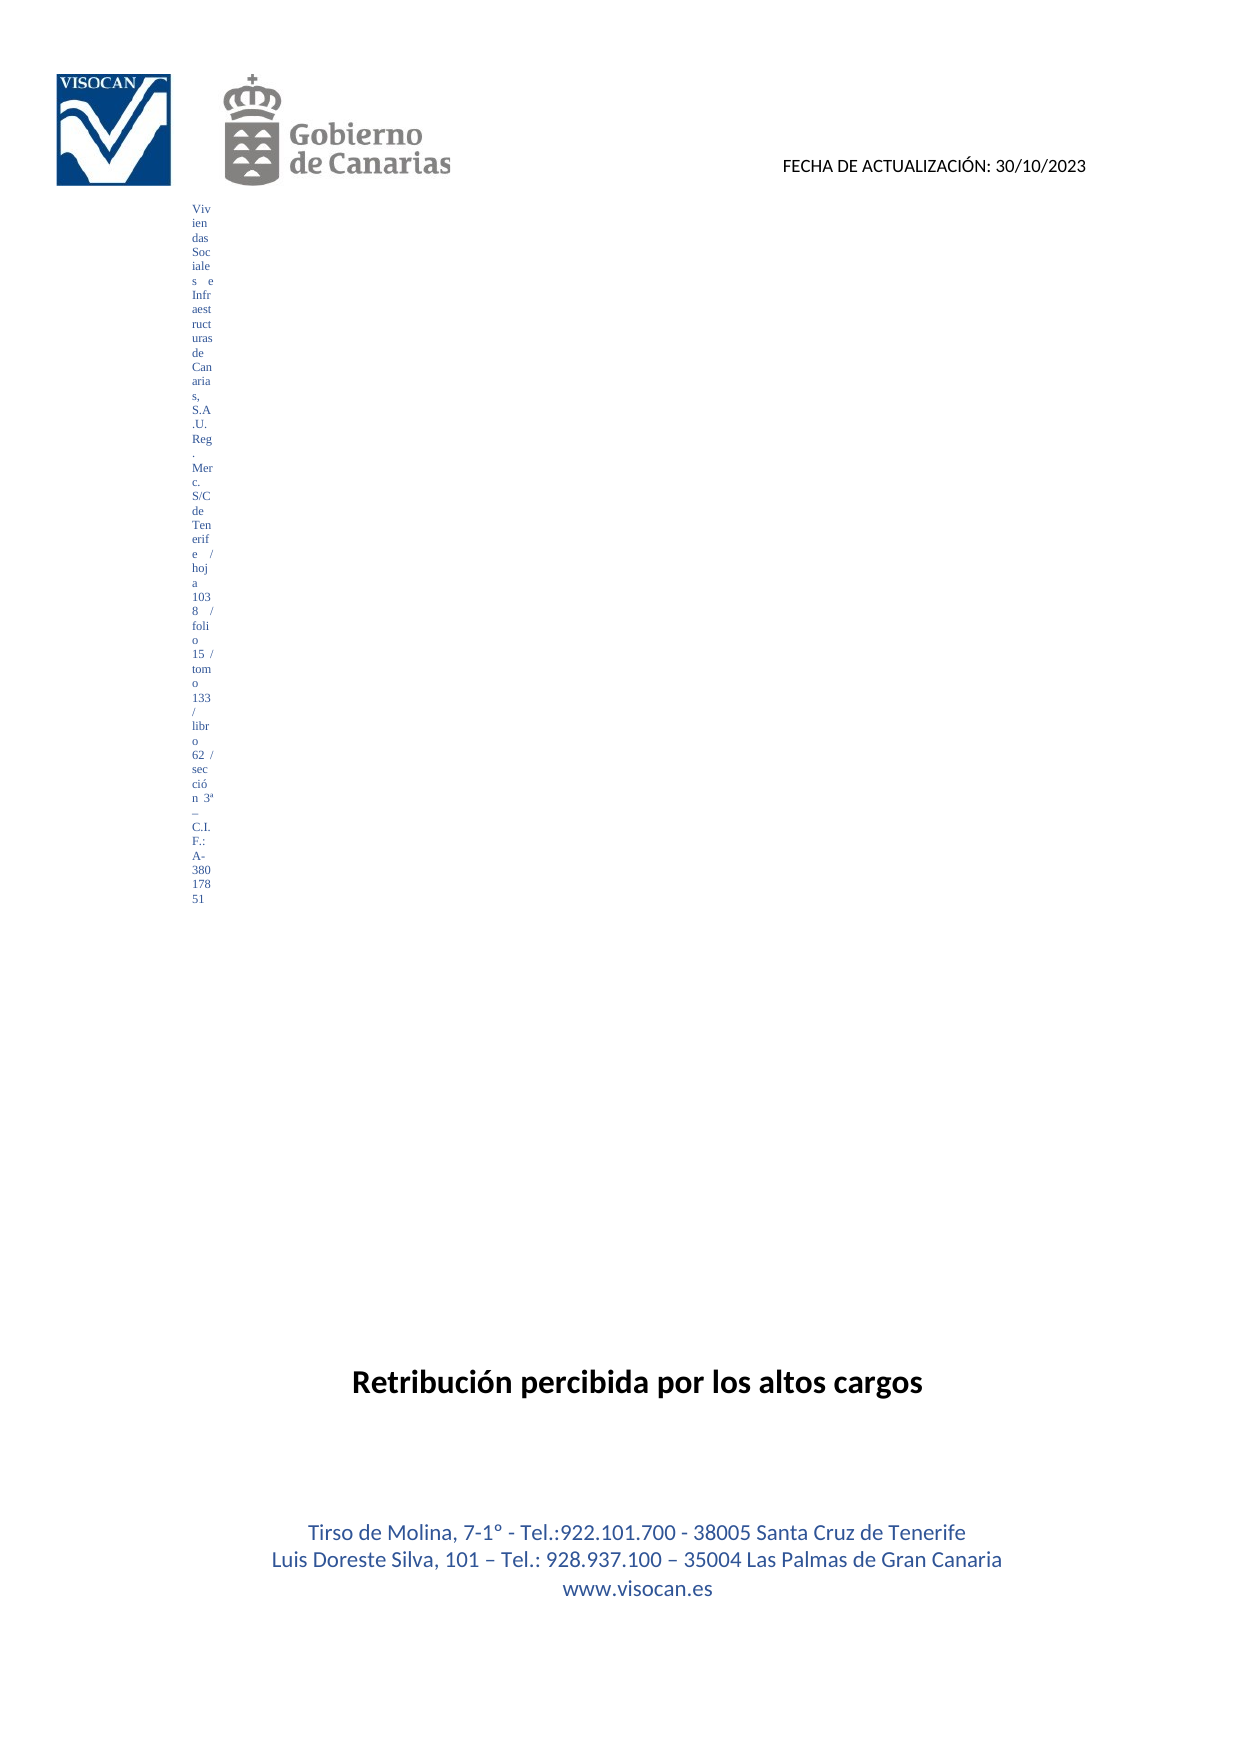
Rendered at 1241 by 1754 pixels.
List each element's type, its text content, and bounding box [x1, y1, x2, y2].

text Retribución percibida por los altos cargos [169, 1361, 1106, 1402]
table_header Viviendas Sociales e Infraestructuras de Canarias, S.A.U. Reg. Merc. S/C de Tenerife / hoja 1038 / folio 15 / tomo 133 / libro 62 / sección 3ª – C.I.F.: A-38017851 [169, 202, 236, 1193]
